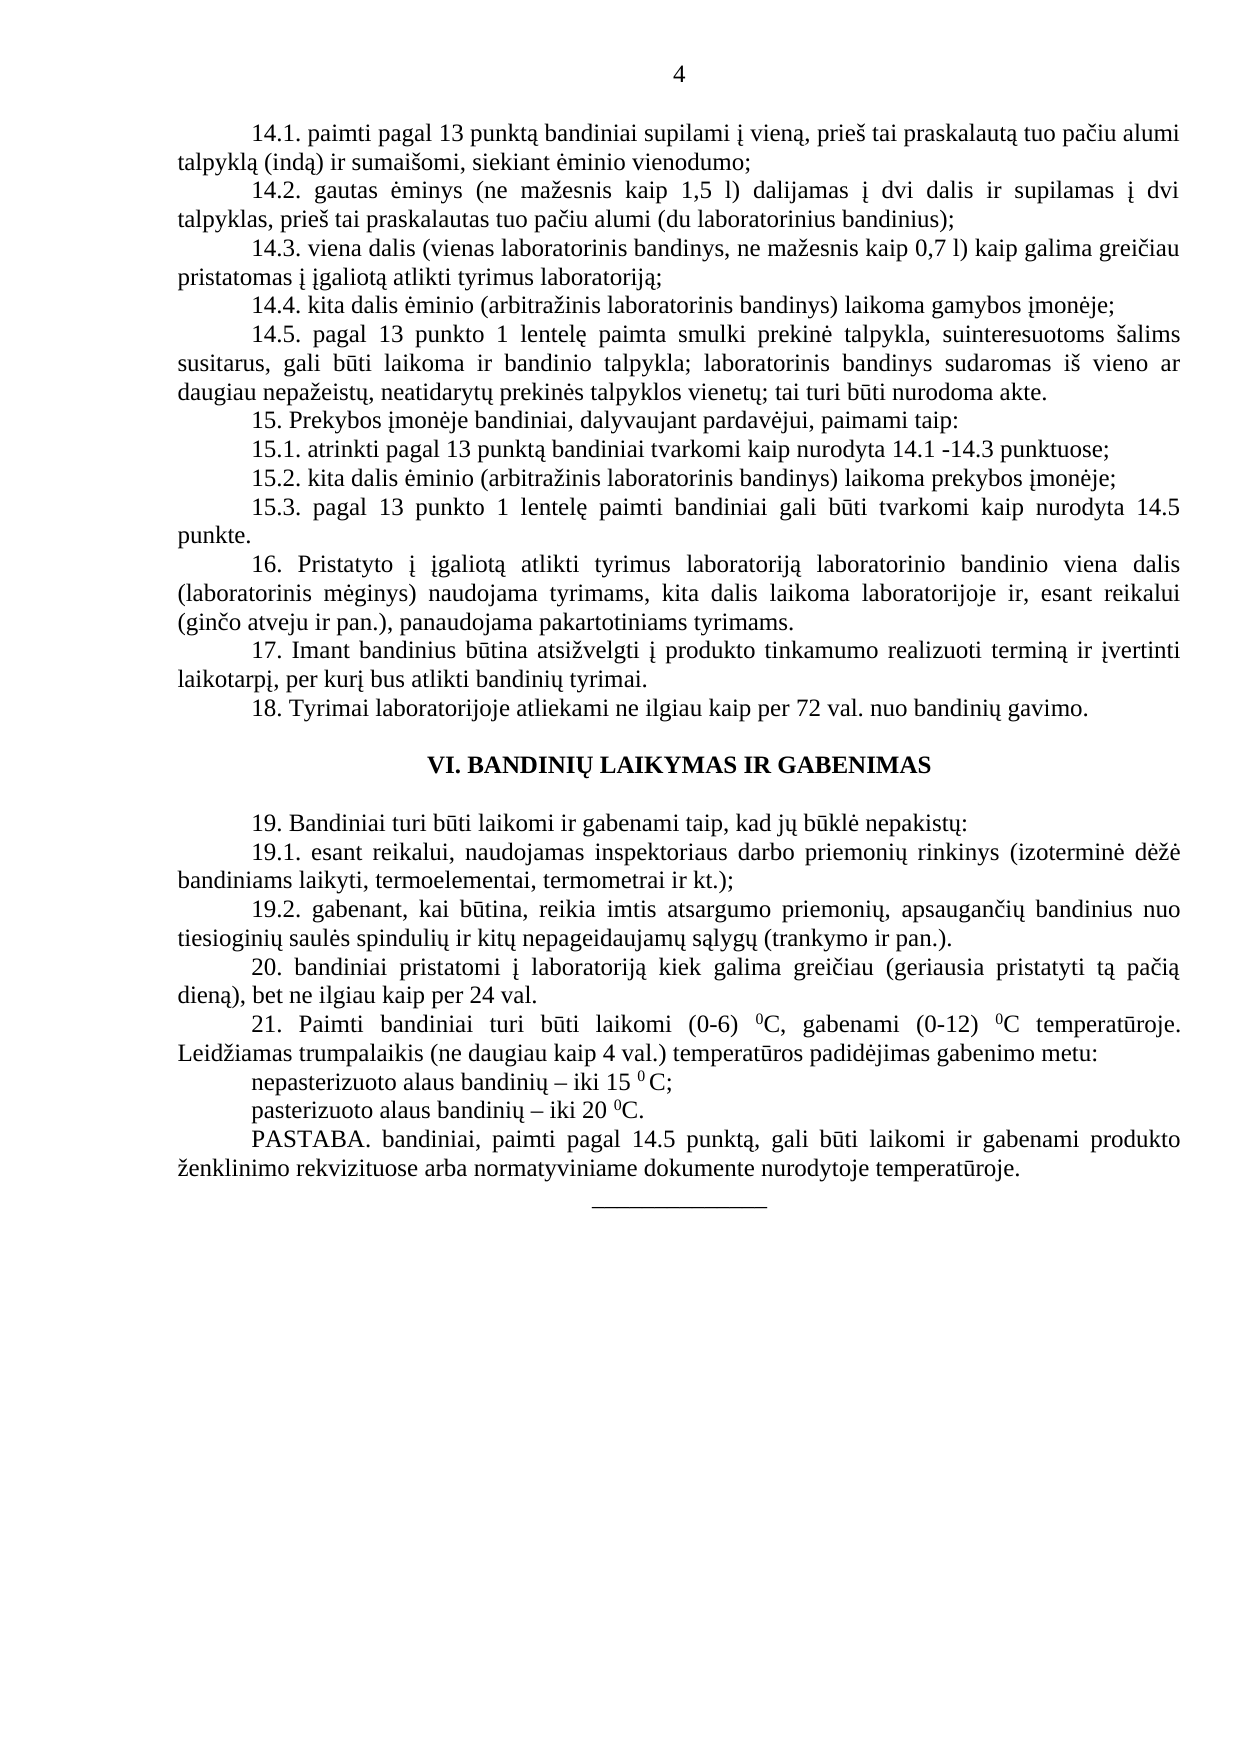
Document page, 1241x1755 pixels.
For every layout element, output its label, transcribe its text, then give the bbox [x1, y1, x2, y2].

text 19.1. esant reikalui, naudojamas inspektoriaus darbo priemonių rinkinys (izoterminė dėžė bandiniams laikyti, termoelementai, termometrai ir kt.); [177, 837, 1181, 894]
text 18. Tyrimai laboratorijoje atliekami ne ilgiau kaip per 72 val. nuo bandinių gavimo. [177, 693, 1181, 722]
text 20. bandiniai pristatomi į laboratoriją kiek galima greičiau (geriausia pristatyti tą pačią dieną), bet ne ilgiau kaip per 24 val. [177, 952, 1181, 1009]
text 15.2. kita dalis ėminio (arbitražinis laboratorinis bandinys) laikoma prekybos įmonėje; [177, 463, 1181, 492]
text pasterizuoto alaus bandinių – iki 20 0C. [177, 1096, 1181, 1124]
text ______________ [177, 1182, 1181, 1211]
text 16. Pristatyto į įgaliotą atlikti tyrimus laboratoriją laboratorinio bandinio viena dalis (laboratorinis mėginys) naudojama tyrimams, kita dalis laikoma laboratorijoje ir, esant reikalui (ginčo atveju ir pan.), panaudojama pakartotiniams tyrimams. [177, 549, 1181, 636]
text 14.5. pagal 13 punkto 1 lentelę paimta smulki prekinė talpykla, suinteresuotoms šalims susitarus, gali būti laikoma ir bandinio talpykla; laboratorinis bandinys sudaromas iš vieno ar daugiau nepažeistų, neatidarytų prekinės talpyklos vienetų; tai turi būti nurodoma akte. [177, 319, 1181, 406]
text VI. BANDINIŲ LAIKYMAS IR GABENIMAS [177, 751, 1181, 779]
text 19. Bandiniai turi būti laikomi ir gabenami taip, kad jų būklė nepakistų: [177, 808, 1181, 837]
text nepasterizuoto alaus bandinių – iki 15 0 C; [177, 1067, 1181, 1096]
text 14.1. paimti pagal 13 punktą bandiniai supilami į vieną, prieš tai praskalautą tuo pačiu alumi talpyklą (indą) ir sumaišomi, siekiant ėminio vienodumo; [177, 118, 1181, 176]
text 15.3. pagal 13 punkto 1 lentelę paimti bandiniai gali būti tvarkomi kaip nurodyta 14.5 punkte. [177, 492, 1181, 549]
text PASTABA. bandiniai, paimti pagal 14.5 punktą, gali būti laikomi ir gabenami produkto ženklinimo rekvizituose arba normatyviniame dokumente nurodytoje temperatūroje. [177, 1124, 1181, 1182]
text 21. Paimti bandiniai turi būti laikomi (0-6) 0C, gabenami (0-12) 0C temperatūroje. Leidžiamas trumpalaikis (ne daugiau kaip 4 val.) temperatūros padidėjimas gabenimo metu: [177, 1009, 1181, 1067]
text 15. Prekybos įmonėje bandiniai, dalyvaujant pardavėjui, paimami taip: [177, 406, 1181, 434]
text 17. Imant bandinius būtina atsižvelgti į produkto tinkamumo realizuoti terminą ir įvertinti laikotarpį, per kurį bus atlikti bandinių tyrimai. [177, 636, 1181, 693]
text 19.2. gabenant, kai būtina, reikia imtis atsargumo priemonių, apsaugančių bandinius nuo tiesioginių saulės spindulių ir kitų nepageidaujamų sąlygų (trankymo ir pan.). [177, 894, 1181, 952]
text 14.2. gautas ėminys (ne mažesnis kaip 1,5 l) dalijamas į dvi dalis ir supilamas į dvi talpyklas, prieš tai praskalautas tuo pačiu alumi (du laboratorinius bandinius); [177, 176, 1181, 233]
text 15.1. atrinkti pagal 13 punktą bandiniai tvarkomi kaip nurodyta 14.1 -14.3 punktuose; [177, 434, 1181, 463]
text 14.4. kita dalis ėminio (arbitražinis laboratorinis bandinys) laikoma gamybos įmonėje; [177, 291, 1181, 319]
text 14.3. viena dalis (vienas laboratorinis bandinys, ne mažesnis kaip 0,7 l) kaip galima greičiau pristatomas į įgaliotą atlikti tyrimus laboratoriją; [177, 233, 1181, 291]
